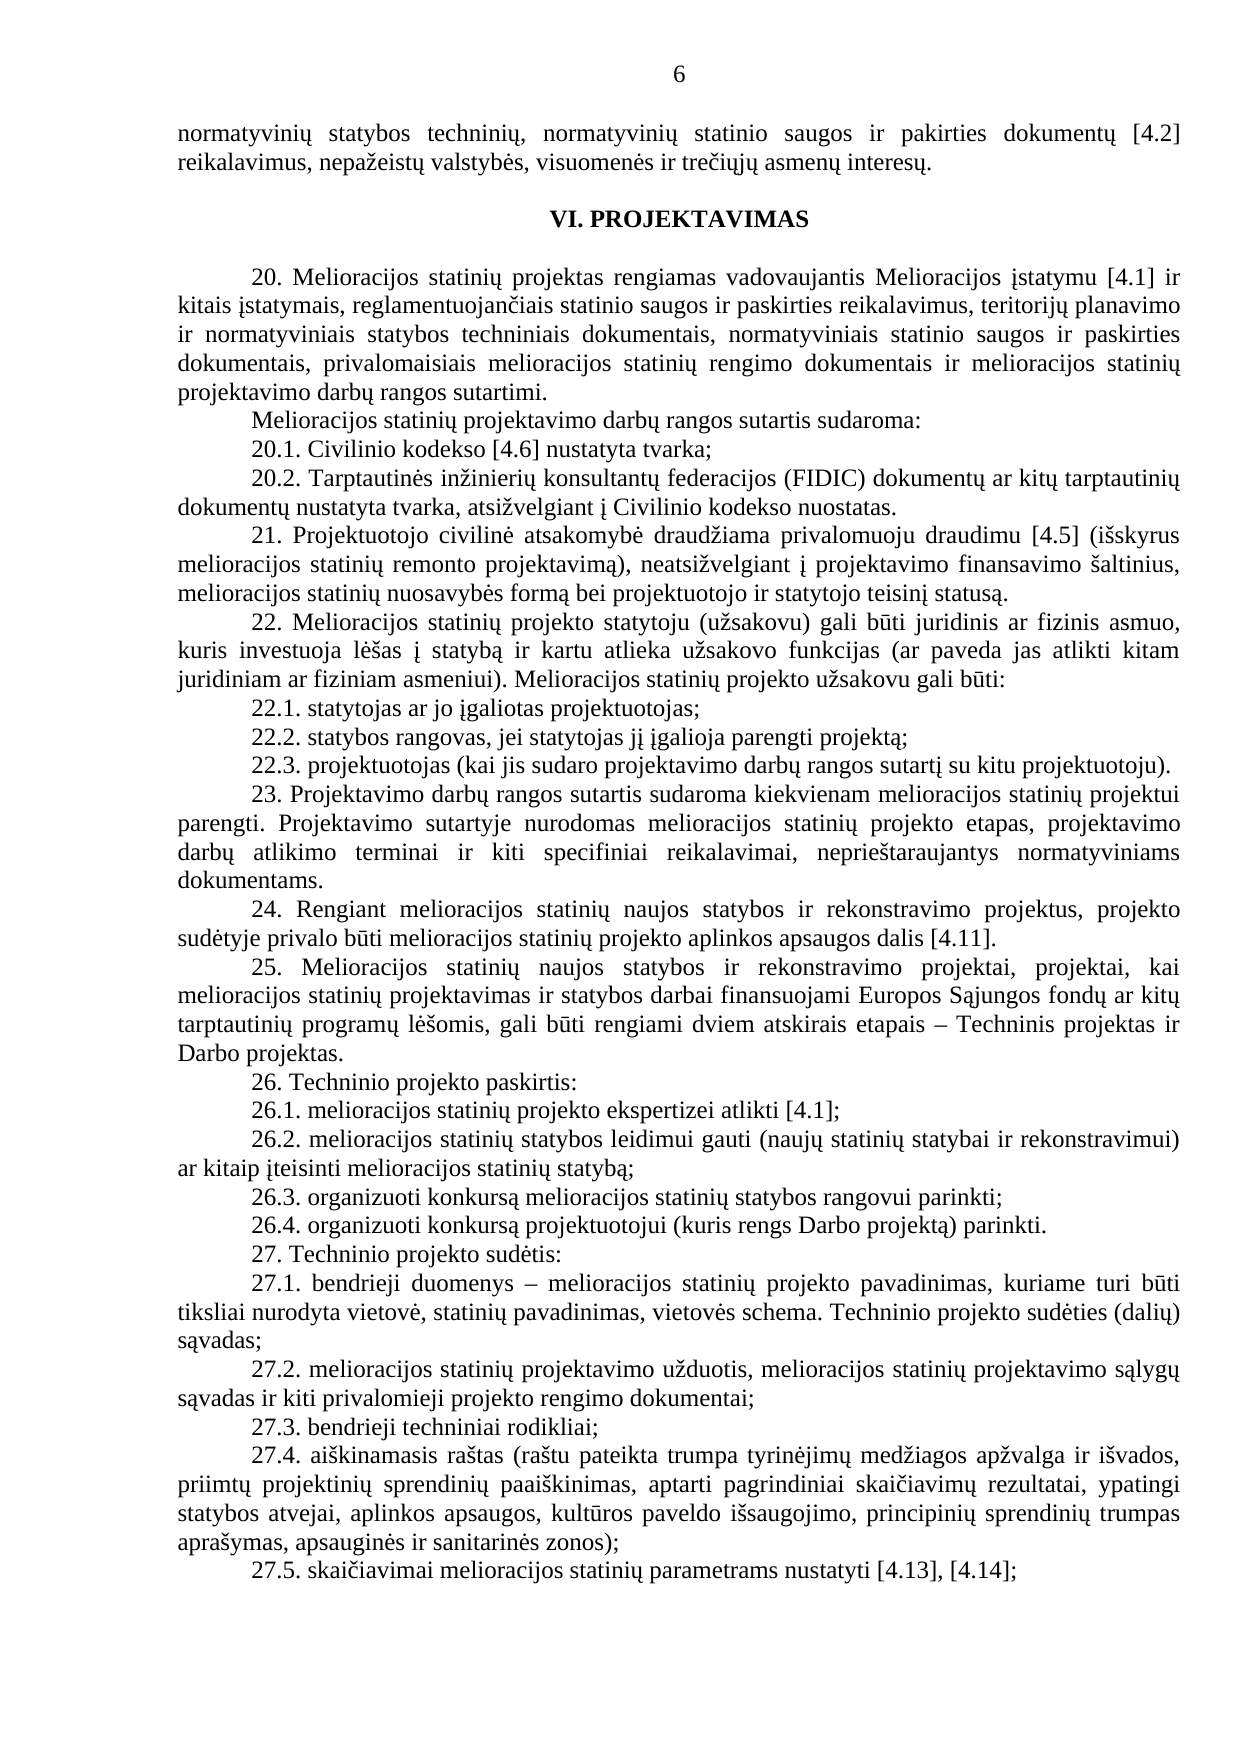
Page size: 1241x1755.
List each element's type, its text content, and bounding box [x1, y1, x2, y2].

text 26.1. melioracijos statinių projekto ekspertizei atlikti [4.1]; [177, 1096, 1181, 1124]
text 27.2. melioracijos statinių projektavimo užduotis, melioracijos statinių projektavimo sąlygų sąvadas ir kiti privalomieji projekto rengimo dokumentai; [177, 1354, 1181, 1412]
text 26.4. organizuoti konkursą projektuotojui (kuris rengs Darbo projektą) parinkti. [177, 1211, 1181, 1239]
text 27.4. aiškinamasis raštas (raštu pateikta trumpa tyrinėjimų medžiagos apžvalga ir išvados, priimtų projektinių sprendinių paaiškinimas, aptarti pagrindiniai skaičiavimų rezultatai, ypatingi statybos atvejai, aplinkos apsaugos, kultūros paveldo išsaugojimo, principinių sprendinių trumpas aprašymas, apsauginės ir sanitarinės zonos); [177, 1441, 1181, 1556]
text VI. PROJEKTAVIMAS [177, 204, 1181, 233]
text 22. Melioracijos statinių projekto statytoju (užsakovu) gali būti juridinis ar fizinis asmuo, kuris investuoja lėšas į statybą ir kartu atlieka užsakovo funkcijas (ar paveda jas atlikti kitam juridiniam ar fiziniam asmeniui). Melioracijos statinių projekto užsakovu gali būti: [177, 607, 1181, 693]
text normatyvinių statybos techninių, normatyvinių statinio saugos ir pakirties dokumentų [4.2] reikalavimus, nepažeistų valstybės, visuomenės ir trečiųjų asmenų interesų. [177, 118, 1181, 176]
text 20. Melioracijos statinių projektas rengiamas vadovaujantis Melioracijos įstatymu [4.1] ir kitais įstatymais, reglamentuojančiais statinio saugos ir paskirties reikalavimus, teritorijų planavimo ir normatyviniais statybos techniniais dokumentais, normatyviniais statinio saugos ir paskirties dokumentais, privalomaisiais melioracijos statinių rengimo dokumentais ir melioracijos statinių projektavimo darbų rangos sutartimi. [177, 262, 1181, 406]
text 22.2. statybos rangovas, jei statytojas jį įgalioja parengti projektą; [177, 722, 1181, 751]
text 20.2. Tarptautinės inžinierių konsultantų federacijos (FIDIC) dokumentų ar kitų tarptautinių dokumentų nustatyta tvarka, atsižvelgiant į Civilinio kodekso nuostatas. [177, 463, 1181, 521]
text 26.3. organizuoti konkursą melioracijos statinių statybos rangovui parinkti; [177, 1182, 1181, 1211]
text 22.3. projektuotojas (kai jis sudaro projektavimo darbų rangos sutartį su kitu projektuotoju). [177, 751, 1181, 779]
text 26.2. melioracijos statinių statybos leidimui gauti (naujų statinių statybai ir rekonstravimui) ar kitaip įteisinti melioracijos statinių statybą; [177, 1124, 1181, 1182]
text 27. Techninio projekto sudėtis: [177, 1239, 1181, 1268]
text 27.5. skaičiavimai melioracijos statinių parametrams nustatyti [4.13], [4.14]; [177, 1556, 1181, 1584]
text 22.1. statytojas ar jo įgaliotas projektuotojas; [177, 693, 1181, 722]
text 24. Rengiant melioracijos statinių naujos statybos ir rekonstravimo projektus, projekto sudėtyje privalo būti melioracijos statinių projekto aplinkos apsaugos dalis [4.11]. [177, 894, 1181, 952]
text 21. Projektuotojo civilinė atsakomybė draudžiama privalomuoju draudimu [4.5] (išskyrus melioracijos statinių remonto projektavimą), neatsižvelgiant į projektavimo finansavimo šaltinius, melioracijos statinių nuosavybės formą bei projektuotojo ir statytojo teisinį statusą. [177, 521, 1181, 607]
text 23. Projektavimo darbų rangos sutartis sudaroma kiekvienam melioracijos statinių projektui parengti. Projektavimo sutartyje nurodomas melioracijos statinių projekto etapas, projektavimo darbų atlikimo terminai ir kiti specifiniai reikalavimai, neprieštaraujantys normatyviniams dokumentams. [177, 779, 1181, 894]
text 26. Techninio projekto paskirtis: [177, 1067, 1181, 1096]
text 25. Melioracijos statinių naujos statybos ir rekonstravimo projektai, projektai, kai melioracijos statinių projektavimas ir statybos darbai finansuojami Europos Sąjungos fondų ar kitų tarptautinių programų lėšomis, gali būti rengiami dviem atskirais etapais – Techninis projektas ir Darbo projektas. [177, 952, 1181, 1067]
text 20.1. Civilinio kodekso [4.6] nustatyta tvarka; [177, 434, 1181, 463]
text 27.1. bendrieji duomenys – melioracijos statinių projekto pavadinimas, kuriame turi būti tiksliai nurodyta vietovė, statinių pavadinimas, vietovės schema. Techninio projekto sudėties (dalių) sąvadas; [177, 1268, 1181, 1354]
text 27.3. bendrieji techniniai rodikliai; [177, 1412, 1181, 1441]
text Melioracijos statinių projektavimo darbų rangos sutartis sudaroma: [177, 406, 1181, 434]
